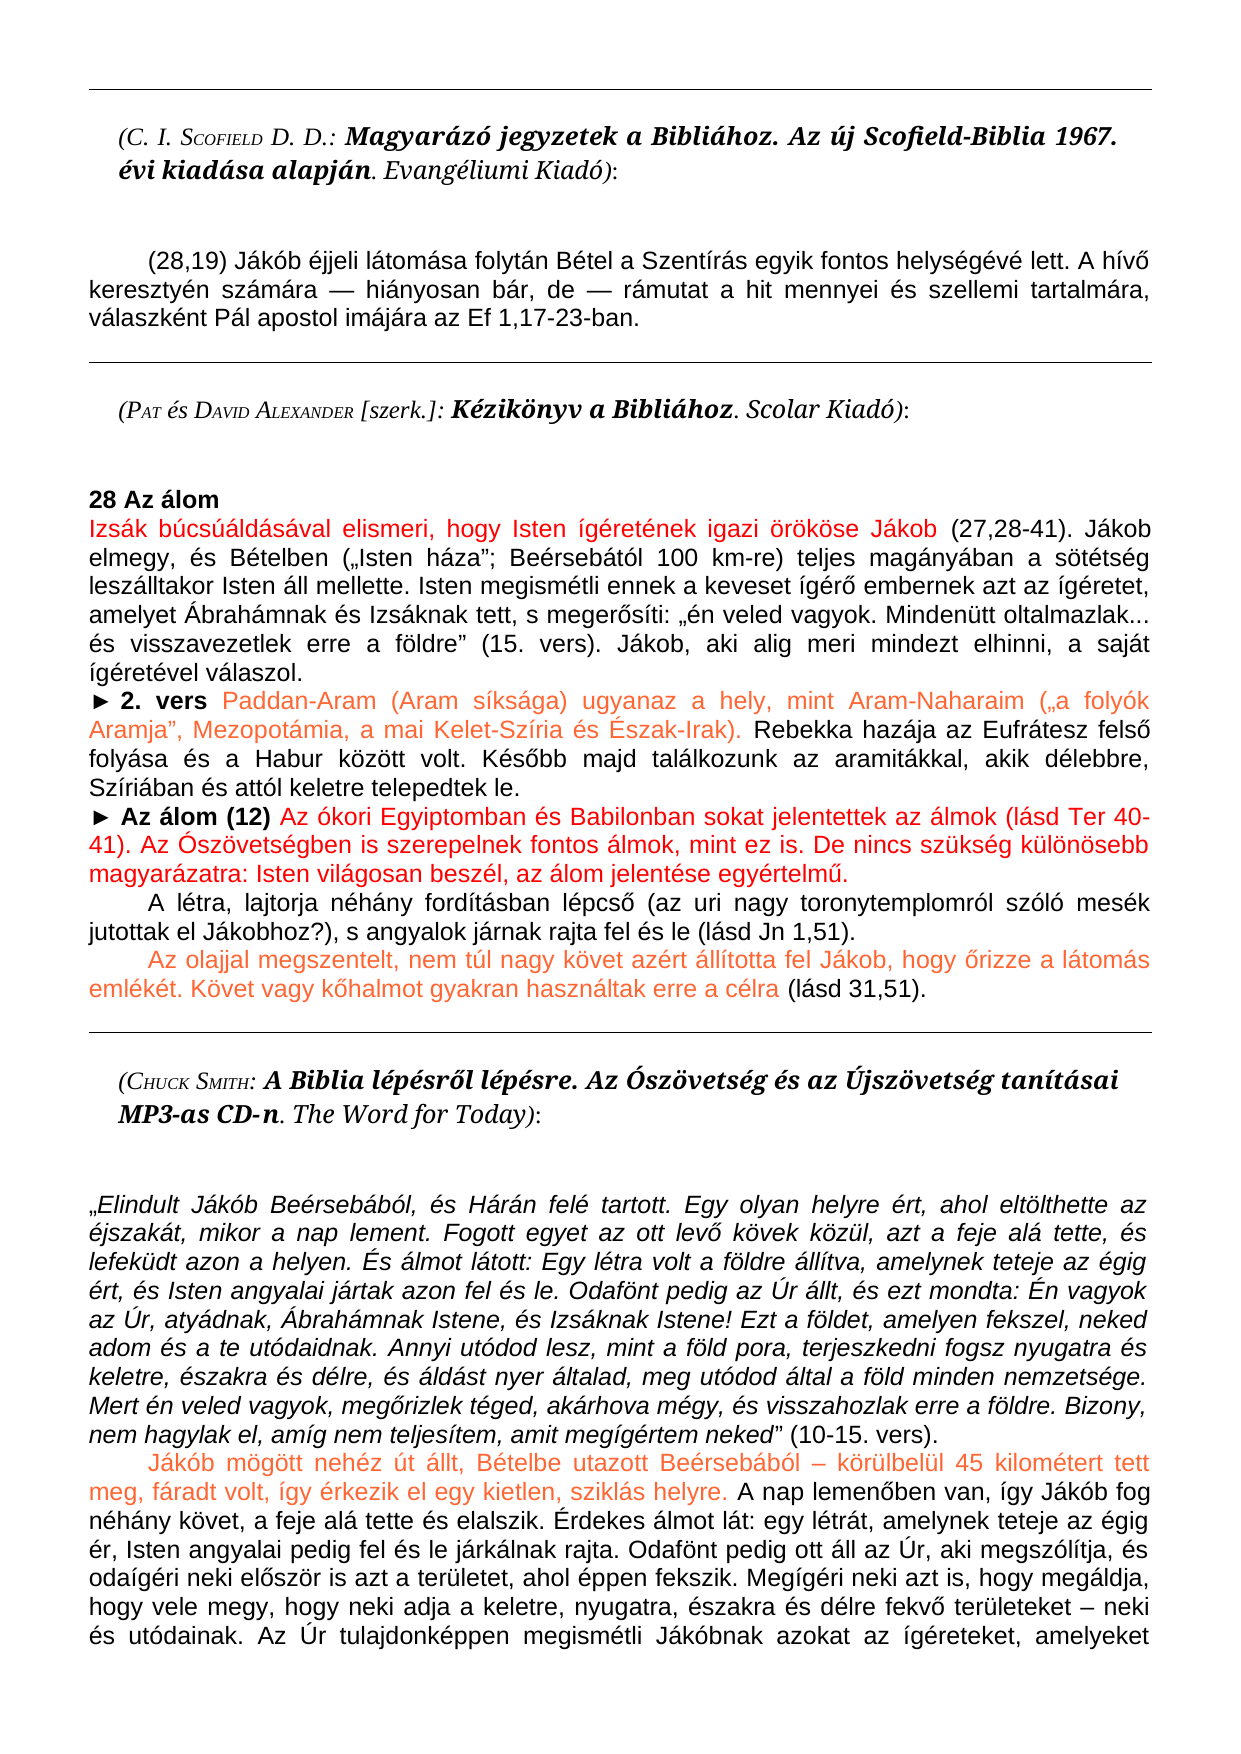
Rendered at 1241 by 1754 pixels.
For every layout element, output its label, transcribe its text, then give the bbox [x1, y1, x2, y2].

text Izsák búcsúáldásával elismeri, hogy Isten ígéretének igazi örököse Jákob (27,28-41). Jákob elmegy, és Bételben („Isten háza”; Beérsebától 100 km-re) teljes magányában a sötétség leszálltakor Isten áll mellette. Isten megismétli ennek a keveset ígérő embernek azt az ígéretet, amelyet Ábrahámnak és Izsáknak tett, s megerősíti: „én veled vagyok. Mindenütt oltalmazlak... és visszavezetlek erre a földre” (15. vers). Jákob, aki alig meri mindezt elhinni, a saját ígéretével válaszol. [88, 514, 1152, 686]
text (Pat és David Alexander [szerk.]: Kézikönyv a Bibliához. Scolar Kiadó): [88, 363, 1152, 456]
text (28,19) Jákób éjjeli látomása folytán Bétel a Szentírás egyik fontos helységévé lett. A hívő keresztyén számára — hiányosan bár, de — rámutat a hit mennyei és szellemi tartalmára, válaszként Pál apostol imájára az Ef 1,17-23-ban. [88, 246, 1152, 332]
text (Chuck Smith: A Biblia lépésről lépésre. Az Ószövetség és az Újszövetség tanításai MP3-as CD‑n. The Word for Today): [88, 1033, 1152, 1160]
text ► 2. vers Paddan-Aram (Aram síksága) ugyanaz a hely, mint Aram-Naharaim („a folyók Aramja”, Mezopotámia, a mai Kelet-Szíria és Észak-Irak). Rebekka hazája az Eufrátesz felső folyása és a Habur között volt. Később majd találkozunk az aramitákkal, akik délebbre, Szíriában és attól keletre telepedtek le. [88, 686, 1152, 801]
text A létra, lajtorja néhány fordításban lépcső (az uri nagy toronytemplomról szóló mesék jutottak el Jákobhoz?), s angyalok járnak rajta fel és le (lásd Jn 1,51). [88, 888, 1152, 945]
text 28 Az álom [88, 485, 1152, 514]
text ► Az álom (12) Az ókori Egyiptomban és Babilonban sokat jelentettek az álmok (lásd Ter 40-41). Az Ószövetségben is szerepelnek fontos álmok, mint ez is. De nincs szükség különösebb magyarázatra: Isten világosan beszél, az álom jelentése egyértelmű. [88, 801, 1152, 888]
text Az olajjal megszentelt, nem túl nagy követ azért állította fel Jákob, hogy őrizze a látomás emlékét. Követ vagy kőhalmot gyakran használtak erre a célra (lásd 31,51). [88, 945, 1152, 1003]
text „Elindult Jákób Beérsebából, és Hárán felé tartott. Egy olyan helyre ért, ahol eltölthette az éjszakát, mikor a nap lement. Fogott egyet az ott levő kövek közül, azt a feje alá tette, és lefeküdt azon a helyen. És álmot látott: Egy létra volt a földre állítva, amelynek teteje az égig ért, és Isten angyalai jártak azon fel és le. Odafönt pedig az Úr állt, és ezt mondta: Én vagyok az Úr, atyádnak, Ábrahámnak Istene, és Izsáknak Istene! Ezt a földet, amelyen fekszel, neked adom és a te utódaidnak. Annyi utódod lesz, mint a föld pora, terjeszkedni fogsz nyugatra és keletre, északra és délre, és áldást nyer általad, meg utódod által a föld minden nemzetsége. Mert én veled vagyok, megőrizlek téged, akárhova mégy, és visszahozlak erre a földre. Bizony, nem hagylak el, amíg nem teljesítem, amit megígértem neked” (10-15. vers). [88, 1190, 1152, 1448]
text Jákób mögött nehéz út állt, Bételbe utazott Beérsebából – körülbelül 45 kilométert tett meg, fáradt volt, így érkezik el egy kietlen, sziklás helyre. A nap lemenőben van, így Jákób fog néhány követ, a feje alá tette és elalszik. Érdekes álmot lát: egy létrát, amelynek teteje az égig ér, Isten angyalai pedig fel és le járkálnak rajta. Odafönt pedig ott áll az Úr, aki megszólítja, és odaígéri neki először is azt a területet, ahol éppen fekszik. Megígéri neki azt is, hogy megáldja, hogy vele megy, hogy neki adja a keletre, nyugatra, északra és délre fekvő területeket – neki és utódainak. Az Úr tulajdonképpen megismétli Jákóbnak azokat az ígéreteket, amelyeket [88, 1448, 1152, 1650]
text (C. I. Scofield D. D.: Magyarázó jegyzetek a Bibliához. Az új Scofield-Biblia 1967. évi kiadása alapján. Evangéliumi Kiadó): [88, 90, 1152, 216]
